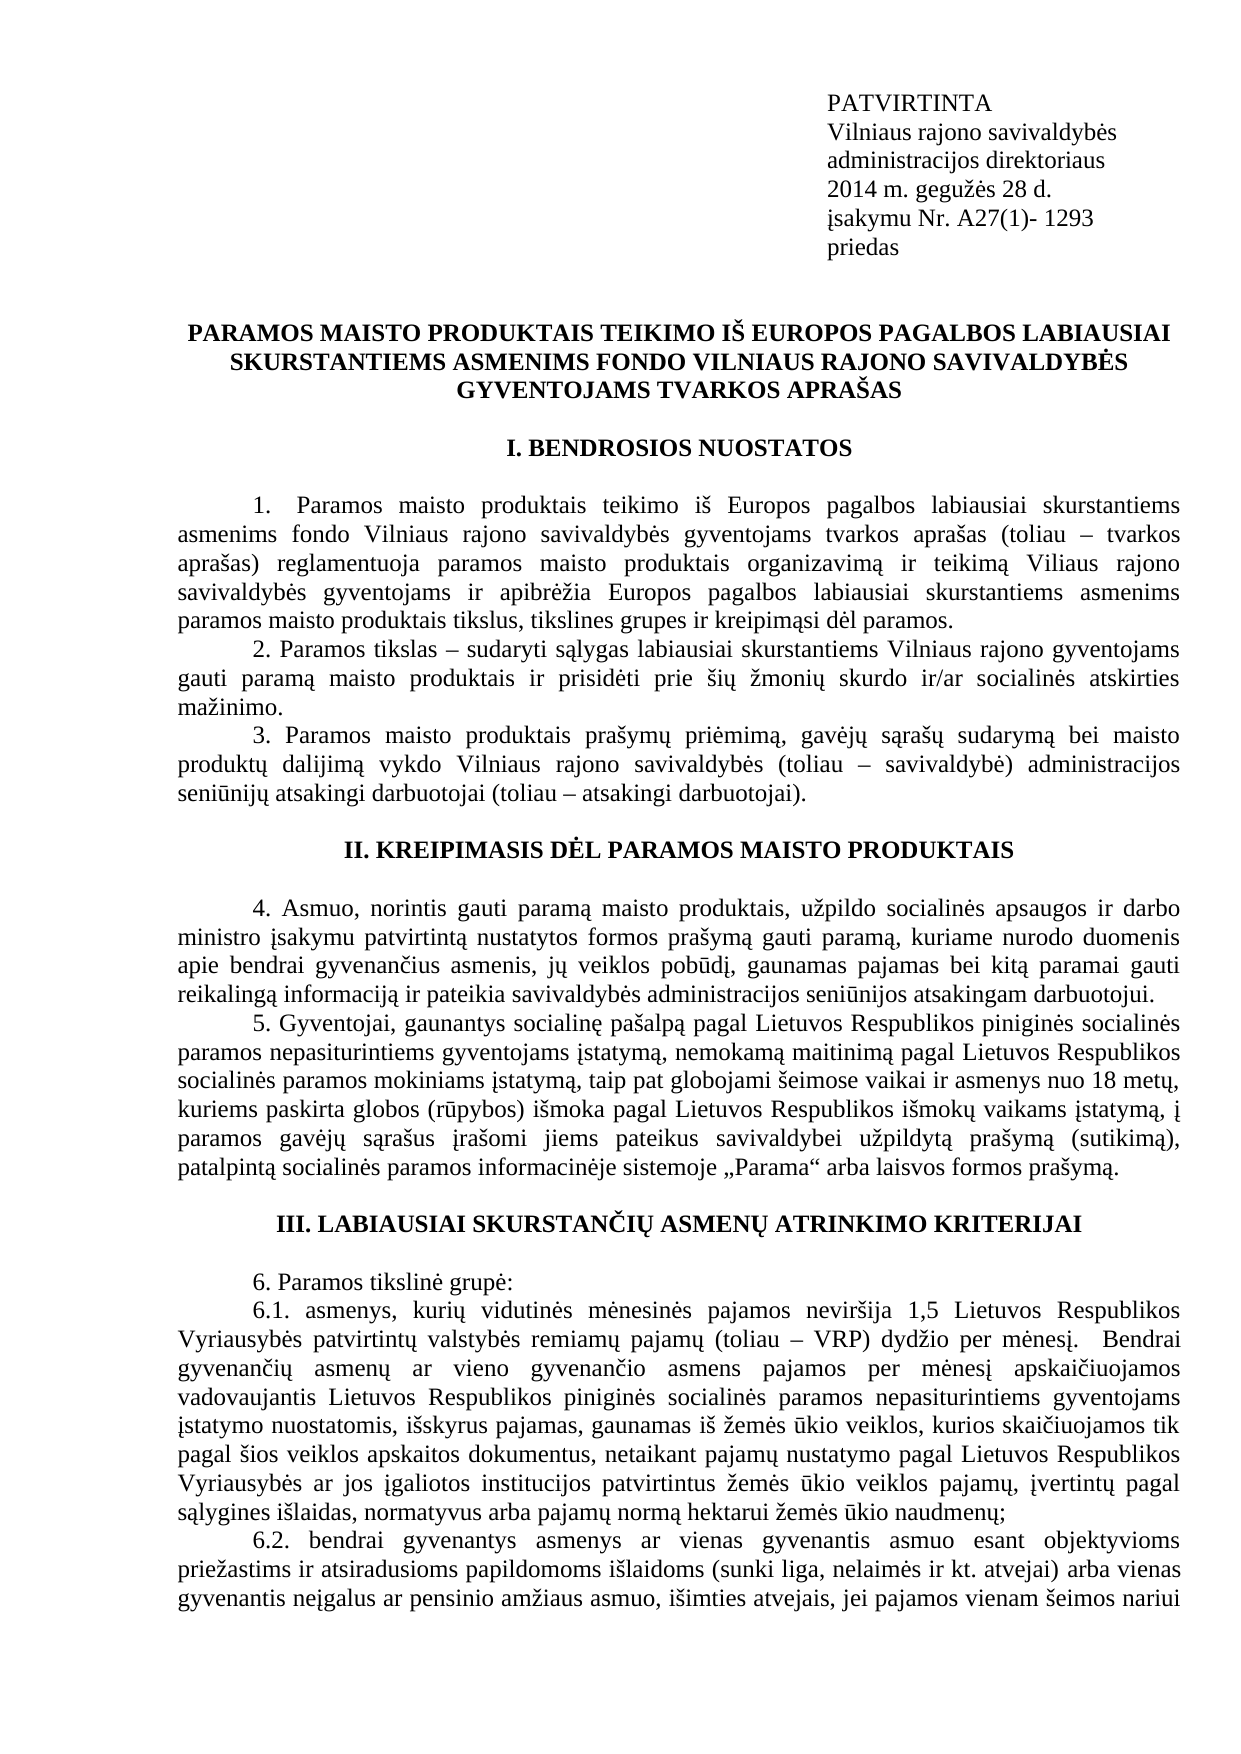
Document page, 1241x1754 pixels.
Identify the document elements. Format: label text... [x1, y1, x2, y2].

text 6.1. asmenys, kurių vidutinės mėnesinės pajamos neviršija 1,5 Lietuvos Respublikos Vyriausybės patvirtintų valstybės remiamų pajamų (toliau – VRP) dydžio per mėnesį. Bendrai gyvenančių asmenų ar vieno gyvenančio asmens pajamos per mėnesį apskaičiuojamos vadovaujantis Lietuvos Respublikos piniginės socialinės paramos nepasiturintiems gyventojams įstatymo nuostatomis, išskyrus pajamas, gaunamas iš žemės ūkio veiklos, kurios skaičiuojamos tik pagal šios veiklos apskaitos dokumentus, netaikant pajamų nustatymo pagal Lietuvos Respublikos Vyriausybės ar jos įgaliotos institucijos patvirtintus žemės ūkio veiklos pajamų, įvertintų pagal sąlygines išlaidas, normatyvus arba pajamų normą hektarui žemės ūkio naudmenų; [177, 1295, 1181, 1525]
text 6. Paramos tikslinė grupė: [177, 1267, 1181, 1295]
text administracijos direktoriaus [827, 145, 1181, 174]
text 4. Asmuo, norintis gauti paramą maisto produktais, užpildo socialinės apsaugos ir darbo ministro įsakymu patvirtintą nustatytos formos prašymą gauti paramą, kuriame nurodo duomenis apie bendrai gyvenančius asmenis, jų veiklos pobūdį, gaunamas pajamas bei kitą paramai gauti reikalingą informaciją ir pateikia savivaldybės administracijos seniūnijos atsakingam darbuotojui. [177, 893, 1181, 1008]
text 3. Paramos maisto produktais prašymų priėmimą, gavėjų sąrašų sudarymą bei maisto produktų dalijimą vykdo Vilniaus rajono savivaldybės (toliau – savivaldybė) administracijos seniūnijų atsakingi darbuotojai (toliau – atsakingi darbuotojai). [177, 720, 1181, 807]
text 2. Paramos tikslas – sudaryti sąlygas labiausiai skurstantiems Vilniaus rajono gyventojams gauti paramą maisto produktais ir prisidėti prie šių žmonių skurdo ir/ar socialinės atskirties mažinimo. [177, 634, 1181, 720]
text III. LABIAUSIAI SKURSTANČIŲ ASMENŲ ATRINKIMO KRITERIJAI [177, 1209, 1181, 1238]
text II. KREIPIMASIS DĖL PARAMOS MAISTO PRODUKTAIS [177, 835, 1181, 864]
text PATVIRTINTA [827, 88, 1181, 117]
text įsakymu Nr. A27(1)- 1293 [827, 203, 1181, 232]
text PARAMOS MAISTO PRODUKTAIS TEIKIMO IŠ EUROPOS PAGALBOS LABIAUSIAI SKURSTANTIEMS ASMENIMS FONDO VILNIAUS RAJONO SAVIVALDYBĖS GYVENTOJAMS TVARKOS APRAŠAS [177, 318, 1181, 404]
text 2014 m. gegužės 28 d. [827, 174, 1181, 203]
text 6.2. bendrai gyvenantys asmenys ar vienas gyvenantis asmuo esant objektyvioms priežastims ir atsiradusioms papildomoms išlaidoms (sunki liga, nelaimės ir kt. atvejai) arba vienas gyvenantis neįgalus ar pensinio amžiaus asmuo, išimties atvejais, jei pajamos vienam šeimos nariui [177, 1525, 1181, 1612]
text 1. Paramos maisto produktais teikimo iš Europos pagalbos labiausiai skurstantiems asmenims fondo Vilniaus rajono savivaldybės gyventojams tvarkos aprašas (toliau – tvarkos aprašas) reglamentuoja paramos maisto produktais organizavimą ir teikimą Viliaus rajono savivaldybės gyventojams ir apibrėžia Europos pagalbos labiausiai skurstantiems asmenims paramos maisto produktais tikslus, tikslines grupes ir kreipimąsi dėl paramos. [177, 490, 1181, 634]
text I. BENDROSIOS NUOSTATOS [177, 433, 1181, 462]
text priedas [827, 232, 1181, 260]
text Vilniaus rajono savivaldybės [827, 117, 1181, 145]
text 5. Gyventojai, gaunantys socialinę pašalpą pagal Lietuvos Respublikos piniginės socialinės paramos nepasiturintiems gyventojams įstatymą, nemokamą maitinimą pagal Lietuvos Respublikos socialinės paramos mokiniams įstatymą, taip pat globojami šeimose vaikai ir asmenys nuo 18 metų, kuriems paskirta globos (rūpybos) išmoka pagal Lietuvos Respublikos išmokų vaikams įstatymą, į paramos gavėjų sąrašus įrašomi jiems pateikus savivaldybei užpildytą prašymą (sutikimą), patalpintą socialinės paramos informacinėje sistemoje „Parama“ arba laisvos formos prašymą. [177, 1008, 1181, 1180]
